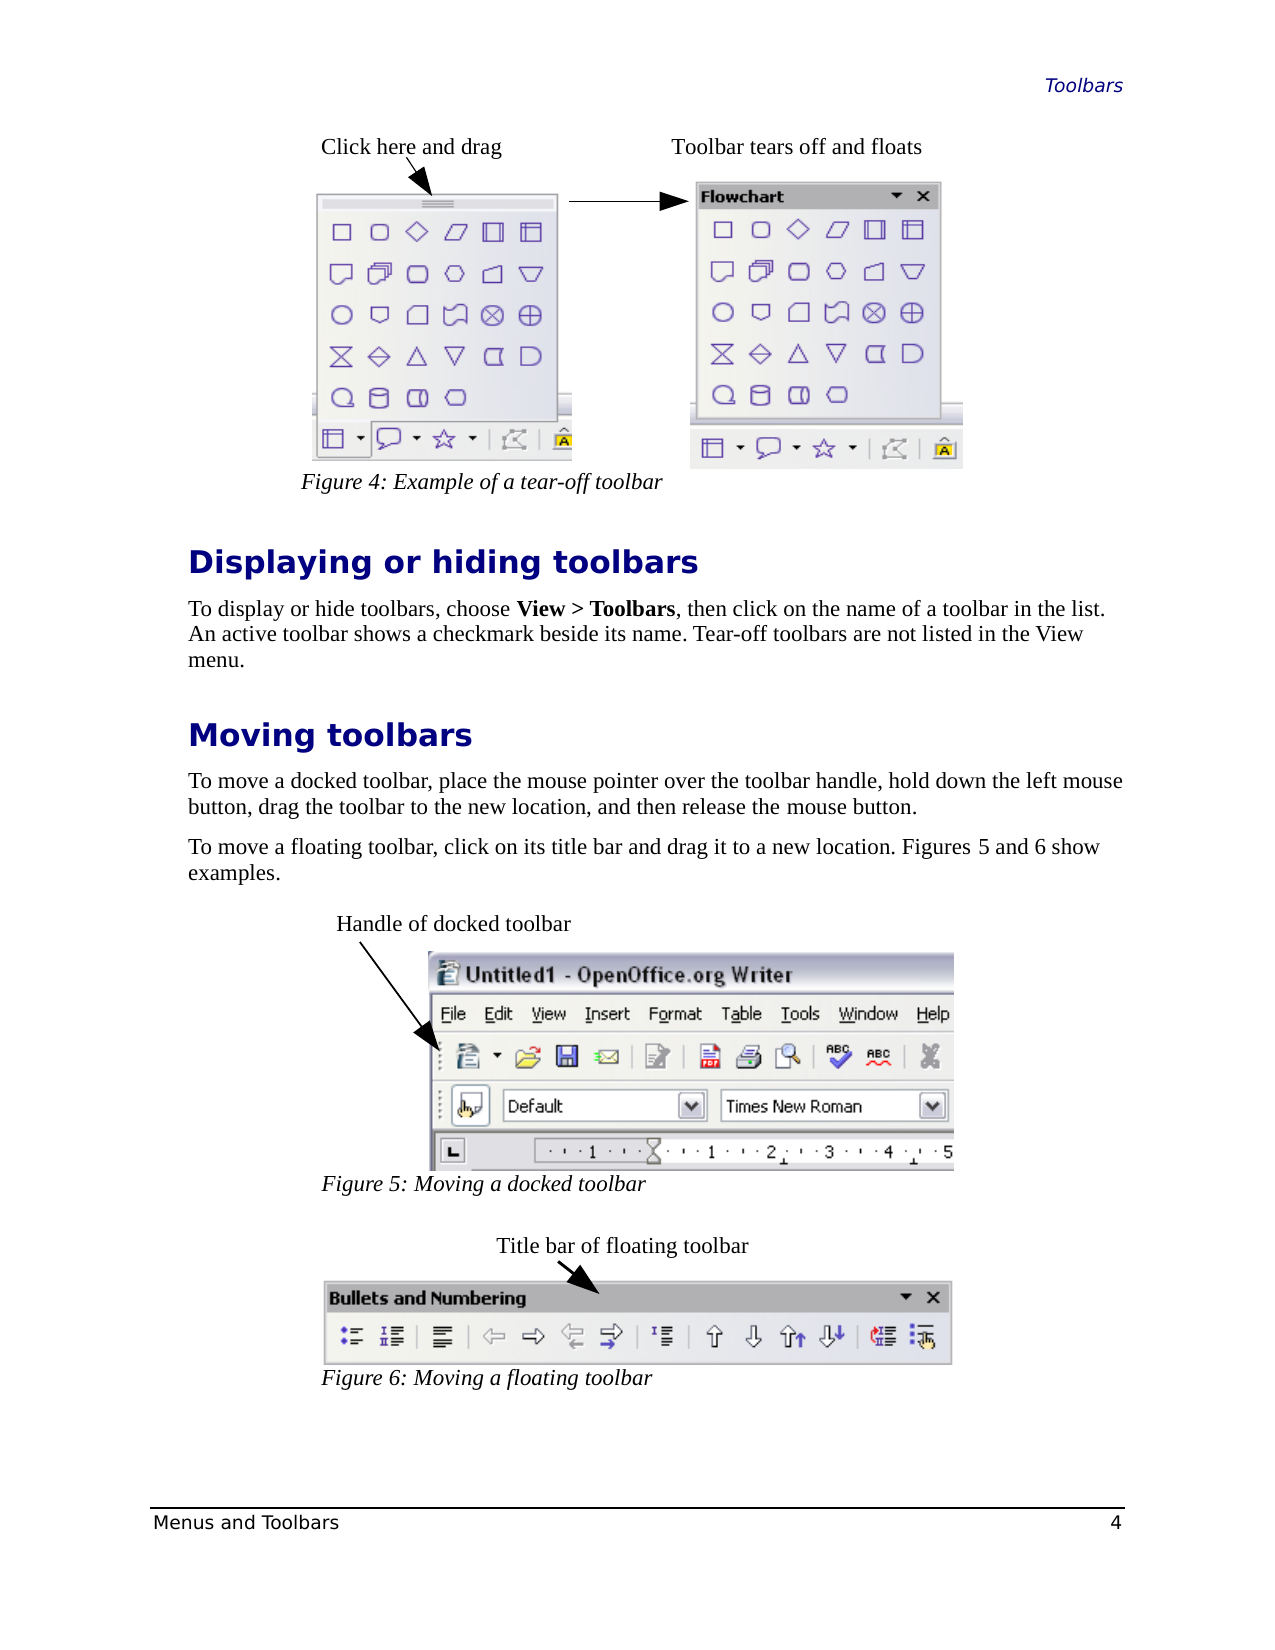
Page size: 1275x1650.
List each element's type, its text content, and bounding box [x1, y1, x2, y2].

picture [312, 187, 572, 461]
text To move a docked toolbar, place the mouse pointer over the toolbar handle, hold down the left mouse button, drag the toolbar to the new location, and then release the mouse button. [188, 768, 1125, 819]
text To move a floating toolbar, click on its title bar and drag it to a new location. Figures 5 and 6 show examples. [188, 834, 1125, 885]
picture [690, 175, 963, 469]
picture [321, 1278, 954, 1365]
subtitle Displaying or hiding toolbars [188, 545, 1125, 581]
text Figure 6: Moving a floating toolbar [321, 1226, 954, 1278]
text To display or hide toolbars, choose View > Toolbars, then click on the name of a toolbar in the list. An active toolbar shows a checkmark beside its name. Tear-off toolbars are not listed in the View menu. [188, 596, 1125, 672]
text Figure 6: Moving a floating toolbar [321, 1365, 954, 1390]
text Figure 5: Moving a docked toolbar [321, 903, 953, 1196]
subtitle Moving toolbars [188, 717, 1125, 753]
text Figure 4: Example of a tear-off toolbar [301, 134, 974, 494]
picture [428, 951, 954, 1171]
